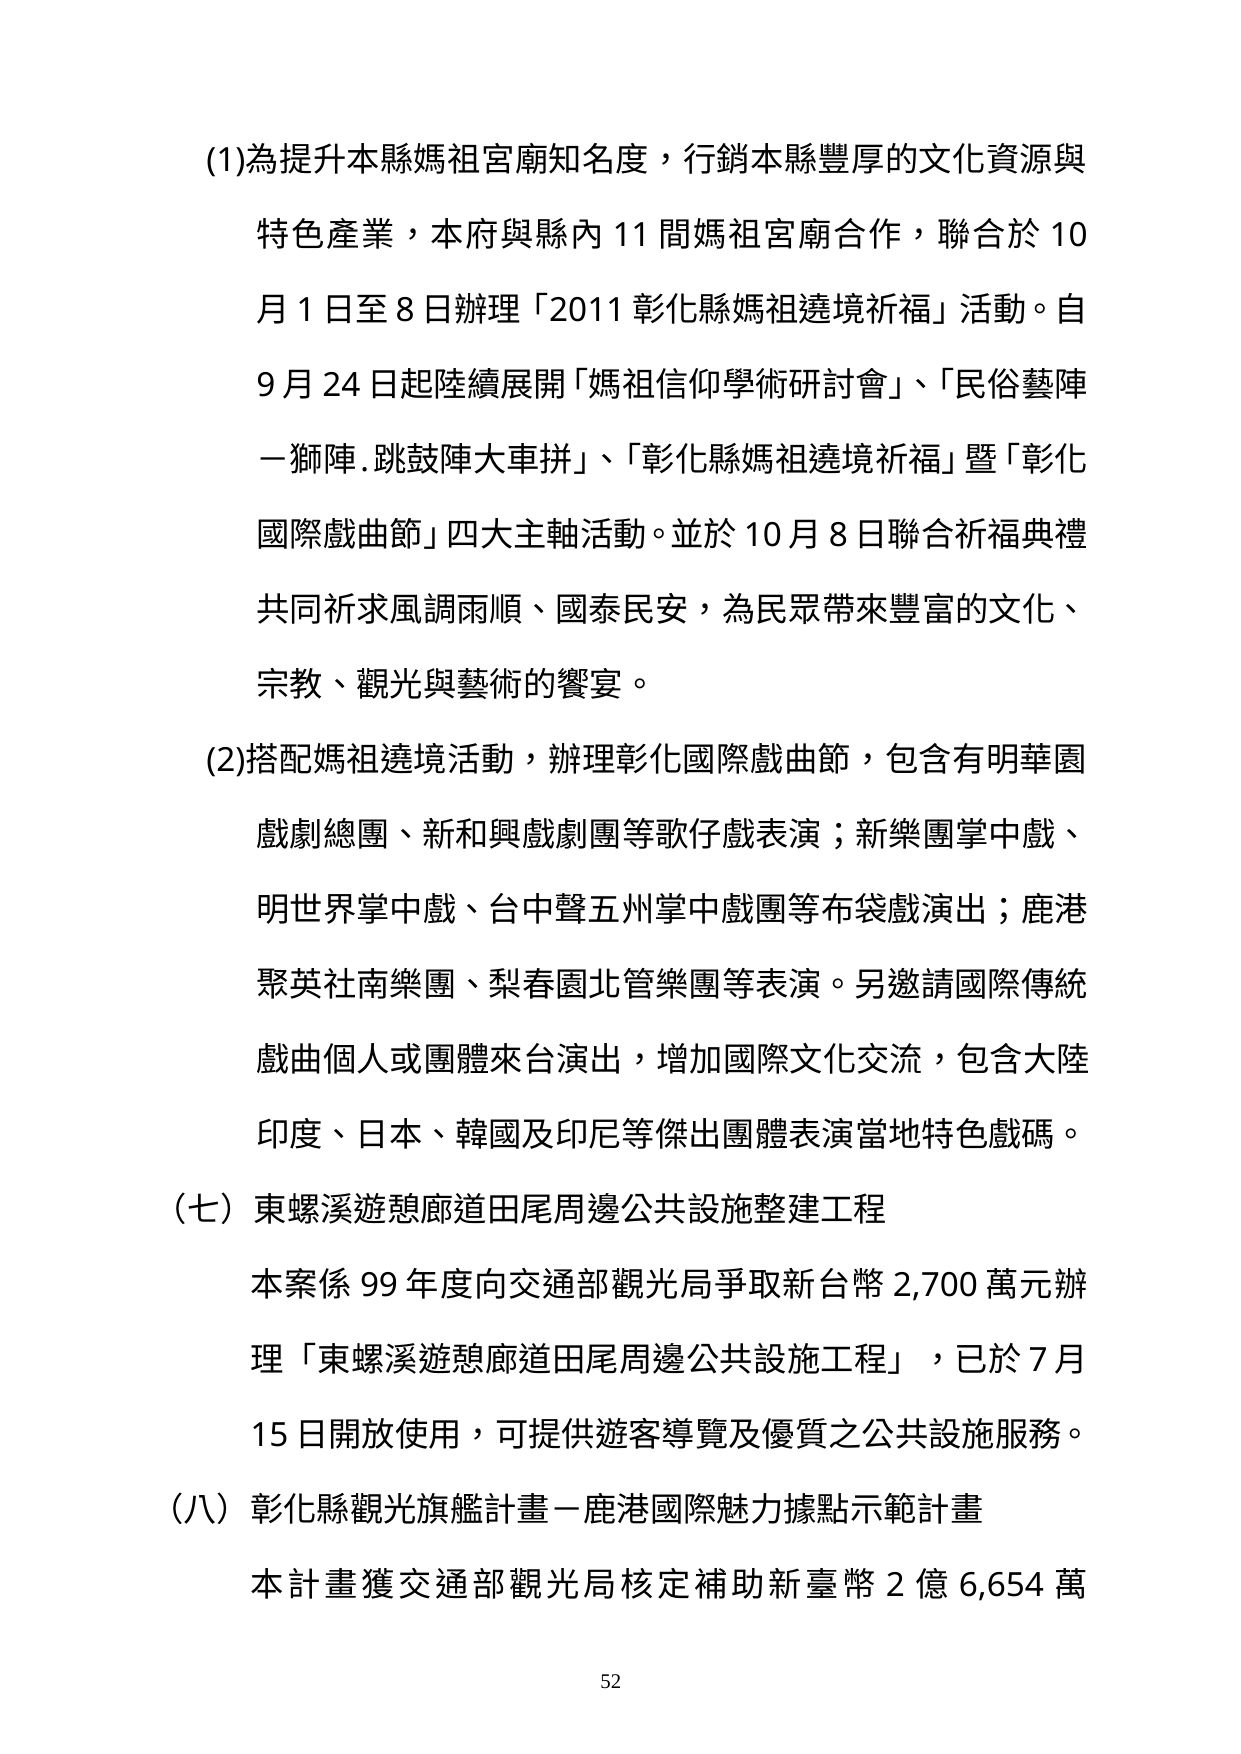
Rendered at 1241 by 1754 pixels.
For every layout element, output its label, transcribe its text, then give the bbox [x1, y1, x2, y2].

text （七）東螺溪遊憩廊道田尾周邊公共設施整建工程 [154, 1170, 1087, 1245]
text 本計畫獲交通部觀光局核定補助新臺幣2億6,654萬5,000元，本府配合經費新臺幣1,402萬8,690元，總經費計新臺幣2億8,057萬3,690元。內容分歷史街區營造、傳統工藝展演及體驗空間營造、旅遊服務空間改善、解說服務導覽、行銷宣傳計畫及交通改善計畫等6項子計畫，分2年期（99年至100年）執行，期使鹿港提升國際能見度，發展具獨特性、唯一性，話題性之觀光魅力據點，並整合改善各項軟硬體設施品質，提升國際觀光客來台旅遊之意願。 [250, 1545, 1087, 1620]
text 本案係99年度向交通部觀光局爭取新台幣2,700萬元辦理「東螺溪遊憩廊道田尾周邊公共設施工程」，已於7月15日開放使用，可提供遊客導覽及優質之公共設施服務。 [250, 1245, 1087, 1470]
text (1)為提升本縣媽祖宮廟知名度，行銷本縣豐厚的文化資源與特色產業，本府與縣內11間媽祖宮廟合作，聯合於10月1日至8日辦理「2011彰化縣媽祖遶境祈福」活動。自9月24日起陸續展開「媽祖信仰學術研討會」、「民俗藝陣－獅陣․跳鼓陣大車拼」、「彰化縣媽祖遶境祈福」暨「彰化國際戲曲節」四大主軸活動。並於10月8日聯合祈福典禮共同祈求風調雨順、國泰民安，為民眾帶來豐富的文化、宗教、觀光與藝術的饗宴。 [206, 120, 1087, 720]
text (2)搭配媽祖遶境活動，辦理彰化國際戲曲節，包含有明華園戲劇總團、新和興戲劇團等歌仔戲表演；新樂團掌中戲、明世界掌中戲、台中聲五州掌中戲團等布袋戲演出；鹿港聚英社南樂團、梨春園北管樂團等表演。另邀請國際傳統戲曲個人或團體來台演出，增加國際文化交流，包含大陸、印度、日本、韓國及印尼等傑出團體表演當地特色戲碼。 [206, 720, 1087, 1170]
subtitle （八）彰化縣觀光旗艦計畫－鹿港國際魅力據點示範計畫 [150, 1470, 1087, 1545]
